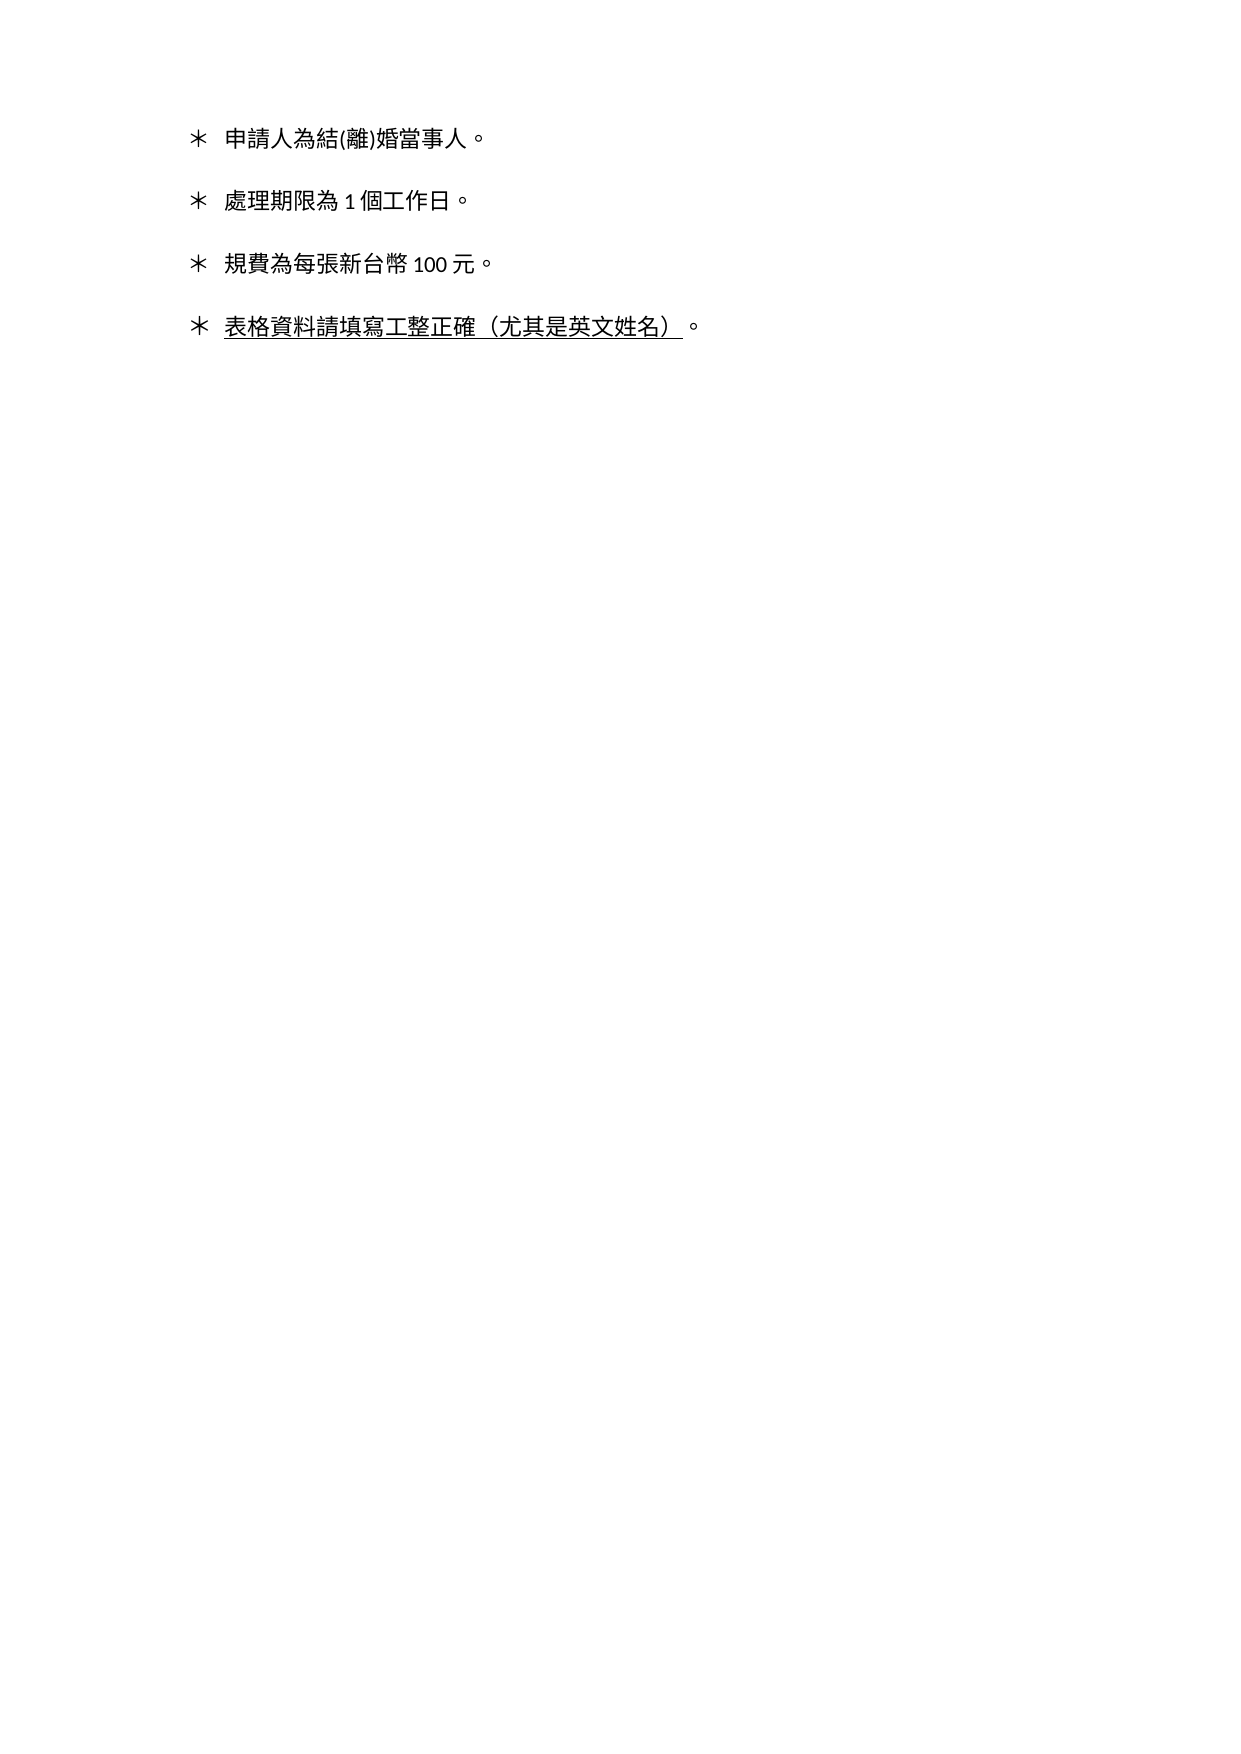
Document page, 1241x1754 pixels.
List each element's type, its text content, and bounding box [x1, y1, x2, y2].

list 處理期限為1個工作日。 [187, 158, 1053, 221]
list 表格資料請填寫工整正確（尤其是英文姓名）。 [187, 283, 1053, 346]
list 申請人為結(離)婚當事人。 [187, 96, 1053, 158]
list 規費為每張新台幣100元。 [187, 221, 1053, 283]
